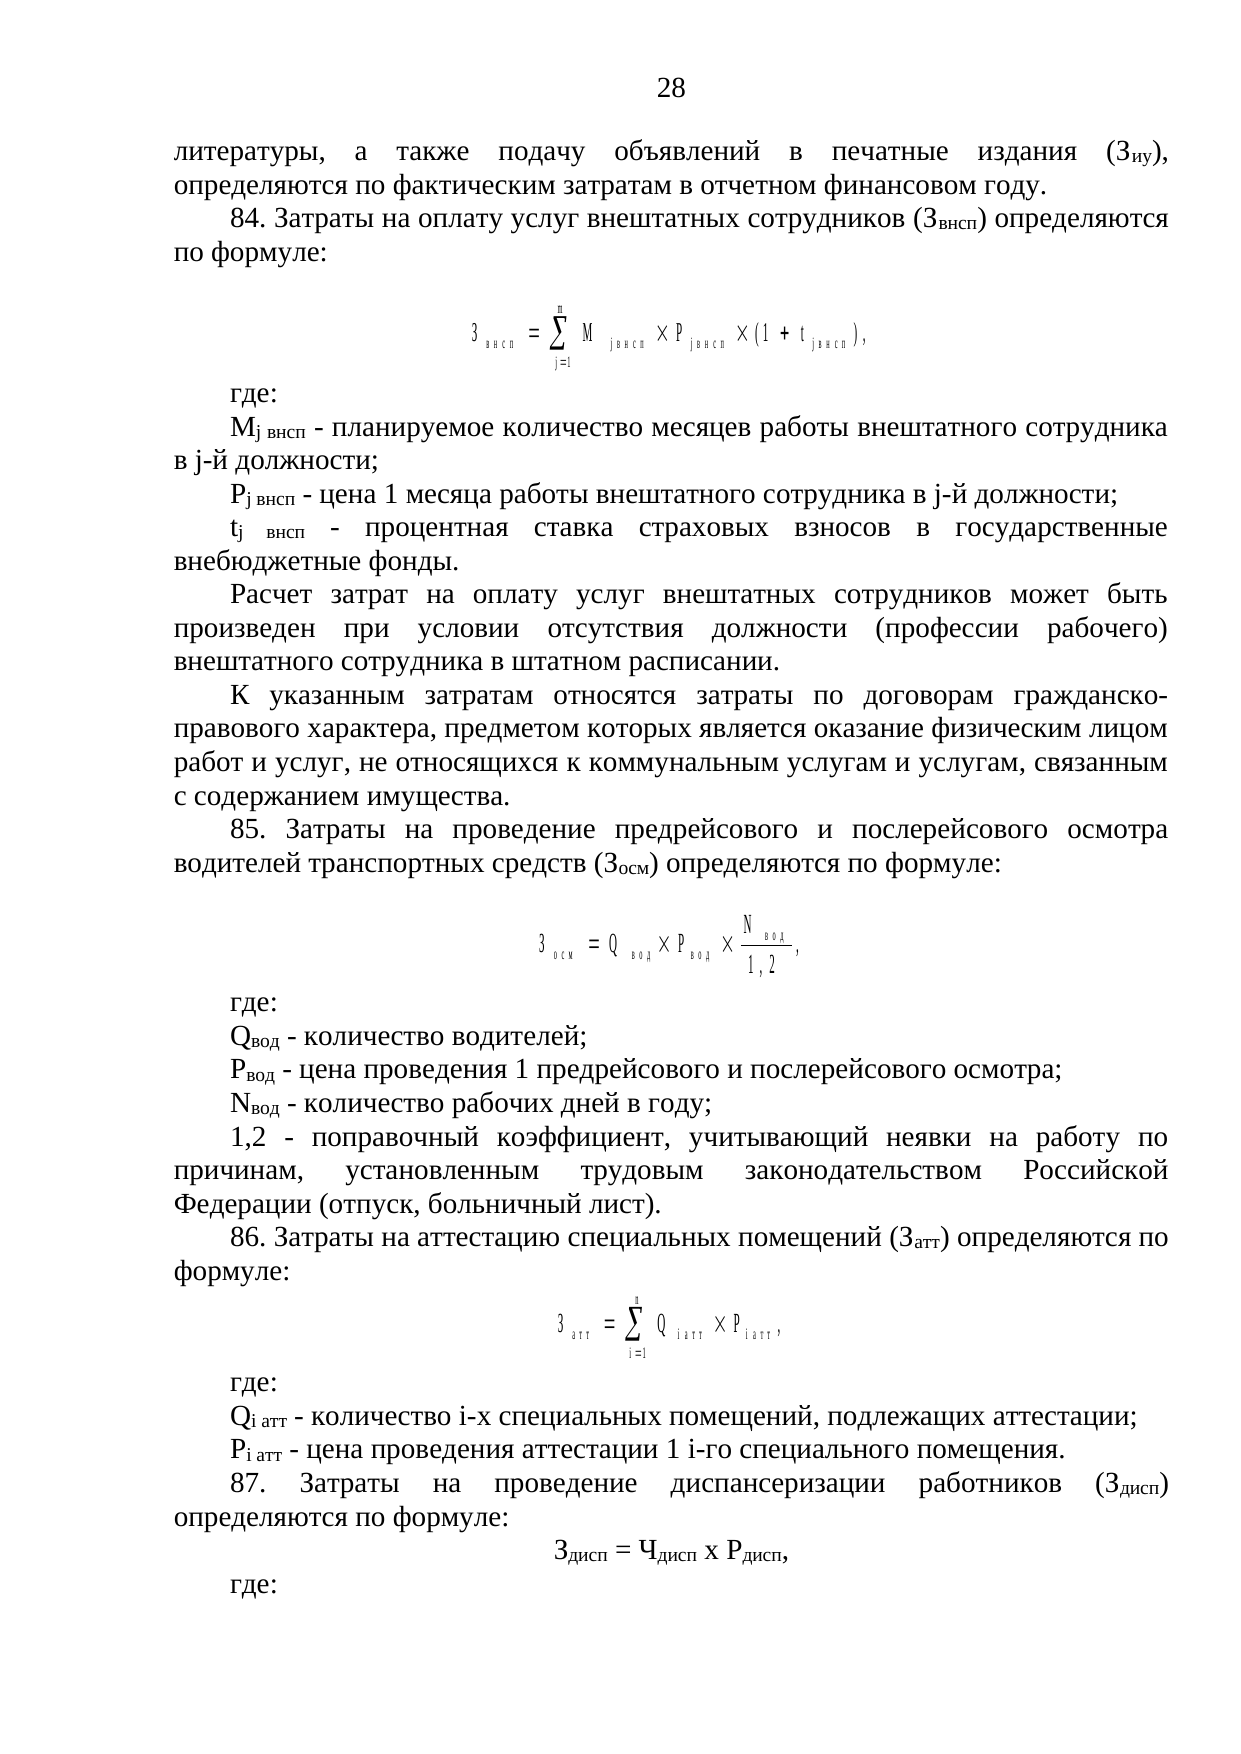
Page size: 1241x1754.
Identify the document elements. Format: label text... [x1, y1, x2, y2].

text Pвод - цена проведения 1 предрейсового и послерейсового осмотра; [173, 1052, 1169, 1085]
text Nвод - количество рабочих дней в году; [173, 1085, 1169, 1119]
text где: [173, 375, 1169, 409]
text Расчет затрат на оплату услуг внештатных сотрудников может быть произведен при условии отсутствия должности (профессии рабочего) внештатного сотрудника в штатном расписании. [173, 576, 1169, 677]
text Mj внсп - планируемое количество месяцев работы внештатного сотрудника в j-й должности; [173, 409, 1169, 476]
text Pi атт - цена проведения аттестации 1 i-го специального помещения. [173, 1432, 1169, 1465]
text Qi атт - количество i-х специальных помещений, подлежащих аттестации; [173, 1398, 1169, 1432]
text где: [173, 1364, 1169, 1398]
text К указанным затратам относятся затраты по договорам гражданско-правового характера, предметом которых является оказание физическим лицом работ и услуг, не относящихся к коммунальным услугам и услугам, связанным с содержанием имущества. [173, 677, 1169, 811]
text где: [173, 1566, 1169, 1599]
text Здисп = Чдисп x Pдисп, [173, 1532, 1169, 1566]
text литературы, а также подачу объявлений в печатные издания (Зиу), определяются по фактическим затратам в отчетном финансовом году. [173, 133, 1169, 200]
text 84. Затраты на оплату услуг внештатных сотрудников (Звнсп) определяются по формуле: [173, 200, 1169, 267]
text где: [173, 984, 1169, 1018]
text Qвод - количество водителей; [173, 1018, 1169, 1052]
text Pj внсп - цена 1 месяца работы внештатного сотрудника в j-й должности; [173, 476, 1169, 509]
text 1,2 - поправочный коэффициент, учитывающий неявки на работу по причинам, установленным трудовым законодательством Российской Федерации (отпуск, больничный лист). [173, 1119, 1169, 1219]
text 85. Затраты на проведение предрейсового и послерейсового осмотра водителей транспортных средств (Зосм) определяются по формуле: [173, 811, 1169, 878]
text 87. Затраты на проведение диспансеризации работников (Здисп) определяются по формуле: [173, 1465, 1169, 1532]
text 86. Затраты на аттестацию специальных помещений (Затт) определяются по формуле: [173, 1219, 1169, 1286]
text tj внсп - процентная ставка страховых взносов в государственные внебюджетные фонды. [173, 509, 1169, 576]
